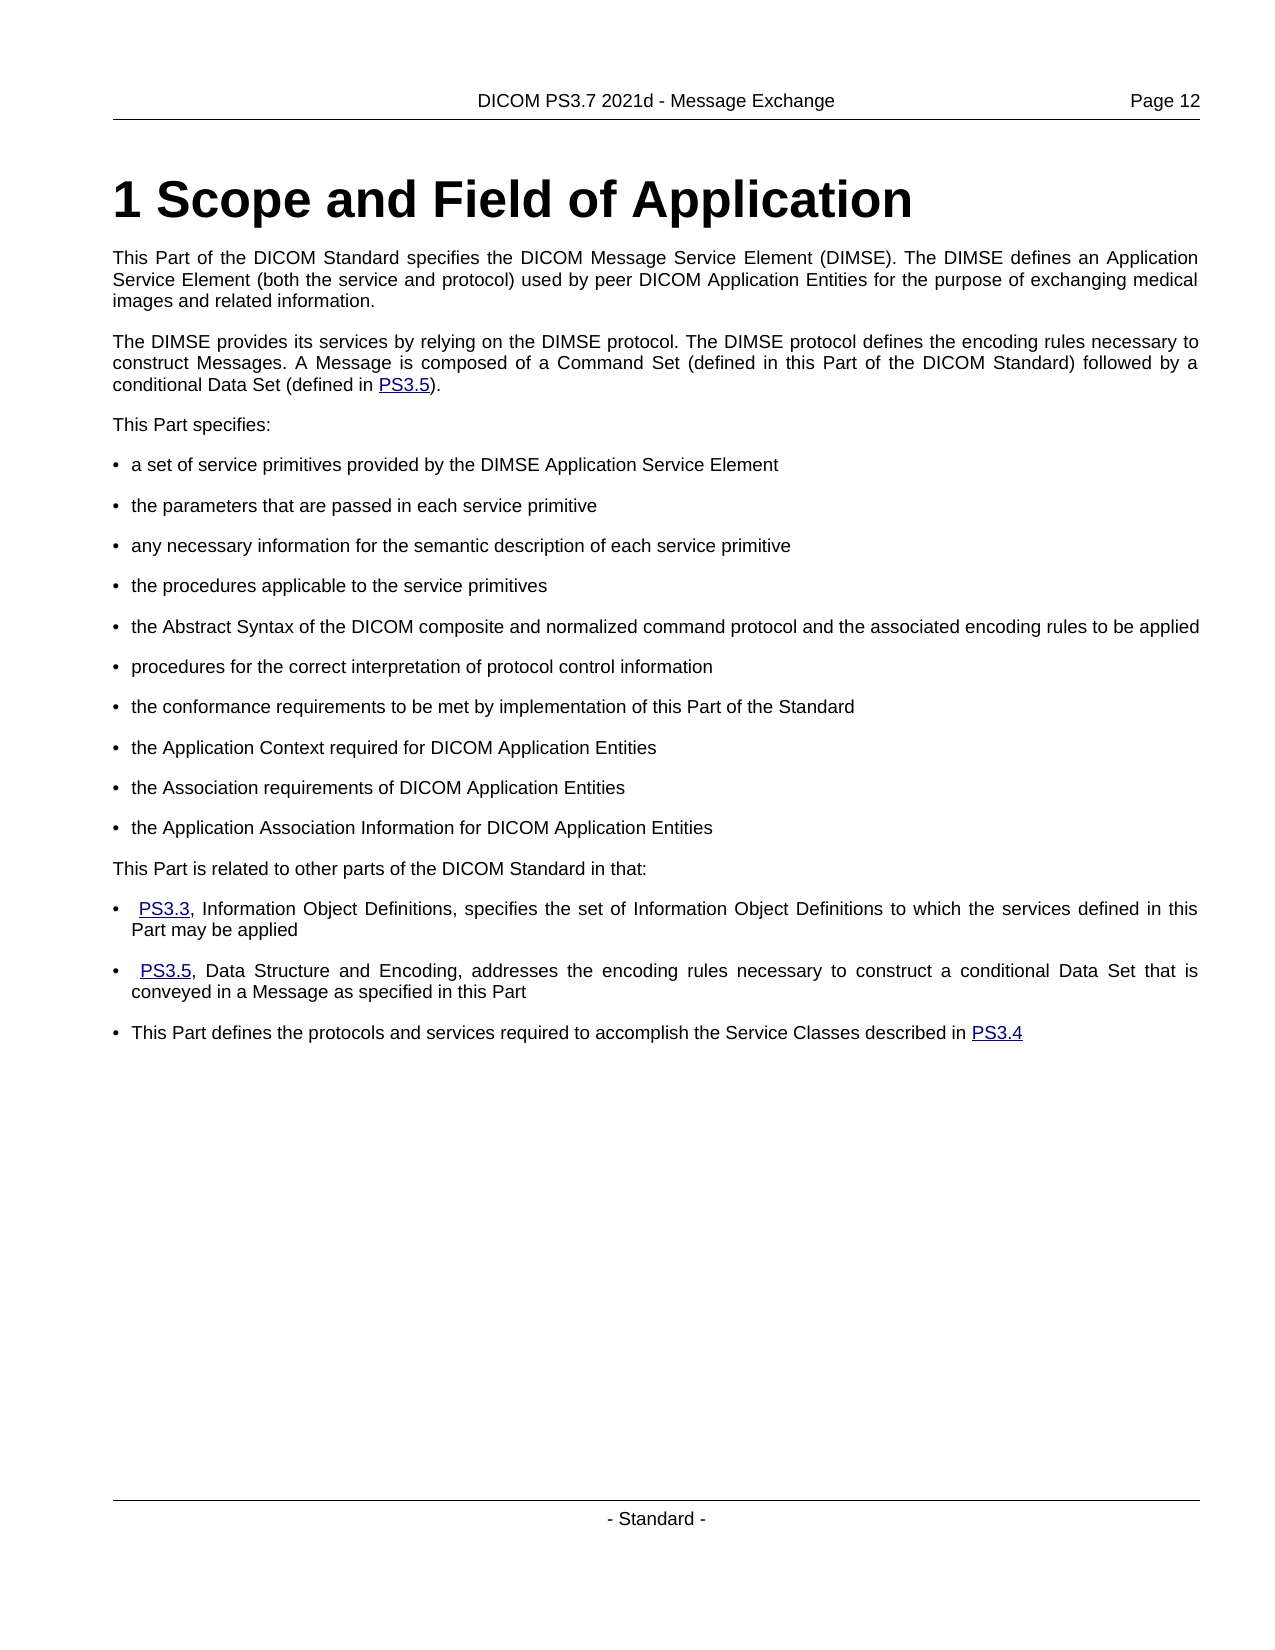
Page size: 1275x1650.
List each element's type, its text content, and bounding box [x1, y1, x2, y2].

text • This Part defines the protocols and services required to accomplish the Service Classes described in PS3.4 [112, 1021, 1200, 1043]
text 1 Scope and Field of Application [112, 169, 1200, 228]
text • PS3.3, Information Object Definitions, specifies the set of Information Object Definitions to which the services defined in this Part may be applied [112, 898, 1200, 941]
text This Part specifies: [112, 414, 1200, 436]
text • the parameters that are passed in each service primitive [112, 494, 1200, 516]
text • PS3.5, Data Structure and Encoding, addresses the encoding rules necessary to construct a conditional Data Set that is conveyed in a Message as specified in this Part [112, 959, 1200, 1003]
text • the Application Context required for DICOM Application Entities [112, 736, 1200, 758]
text • the conformance requirements to be met by implementation of this Part of the Standard [112, 696, 1200, 718]
text • the Abstract Syntax of the DICOM composite and normalized command protocol and the associated encoding rules to be applied [112, 616, 1200, 637]
text This Part of the DICOM Standard specifies the DICOM Message Service Element (DIMSE). The DIMSE defines an Application Service Element (both the service and protocol) used by peer DICOM Application Entities for the purpose of exchanging medical images and related information. [112, 247, 1200, 312]
text The DIMSE provides its services by relying on the DIMSE protocol. The DIMSE protocol defines the encoding rules necessary to construct Messages. A Message is composed of a Command Set (defined in this Part of the DICOM Standard) followed by a conditional Data Set (defined in PS3.5). [112, 331, 1200, 395]
text • the Association requirements of DICOM Application Entities [112, 777, 1200, 798]
text • a set of service primitives provided by the DIMSE Application Service Element [112, 454, 1200, 476]
text • the Application Association Information for DICOM Application Entities [112, 817, 1200, 839]
text • any necessary information for the semantic description of each service primitive [112, 535, 1200, 556]
text • the procedures applicable to the service primitives [112, 575, 1200, 597]
text • procedures for the correct interpretation of protocol control information [112, 656, 1200, 677]
text This Part is related to other parts of the DICOM Standard in that: [112, 857, 1200, 879]
